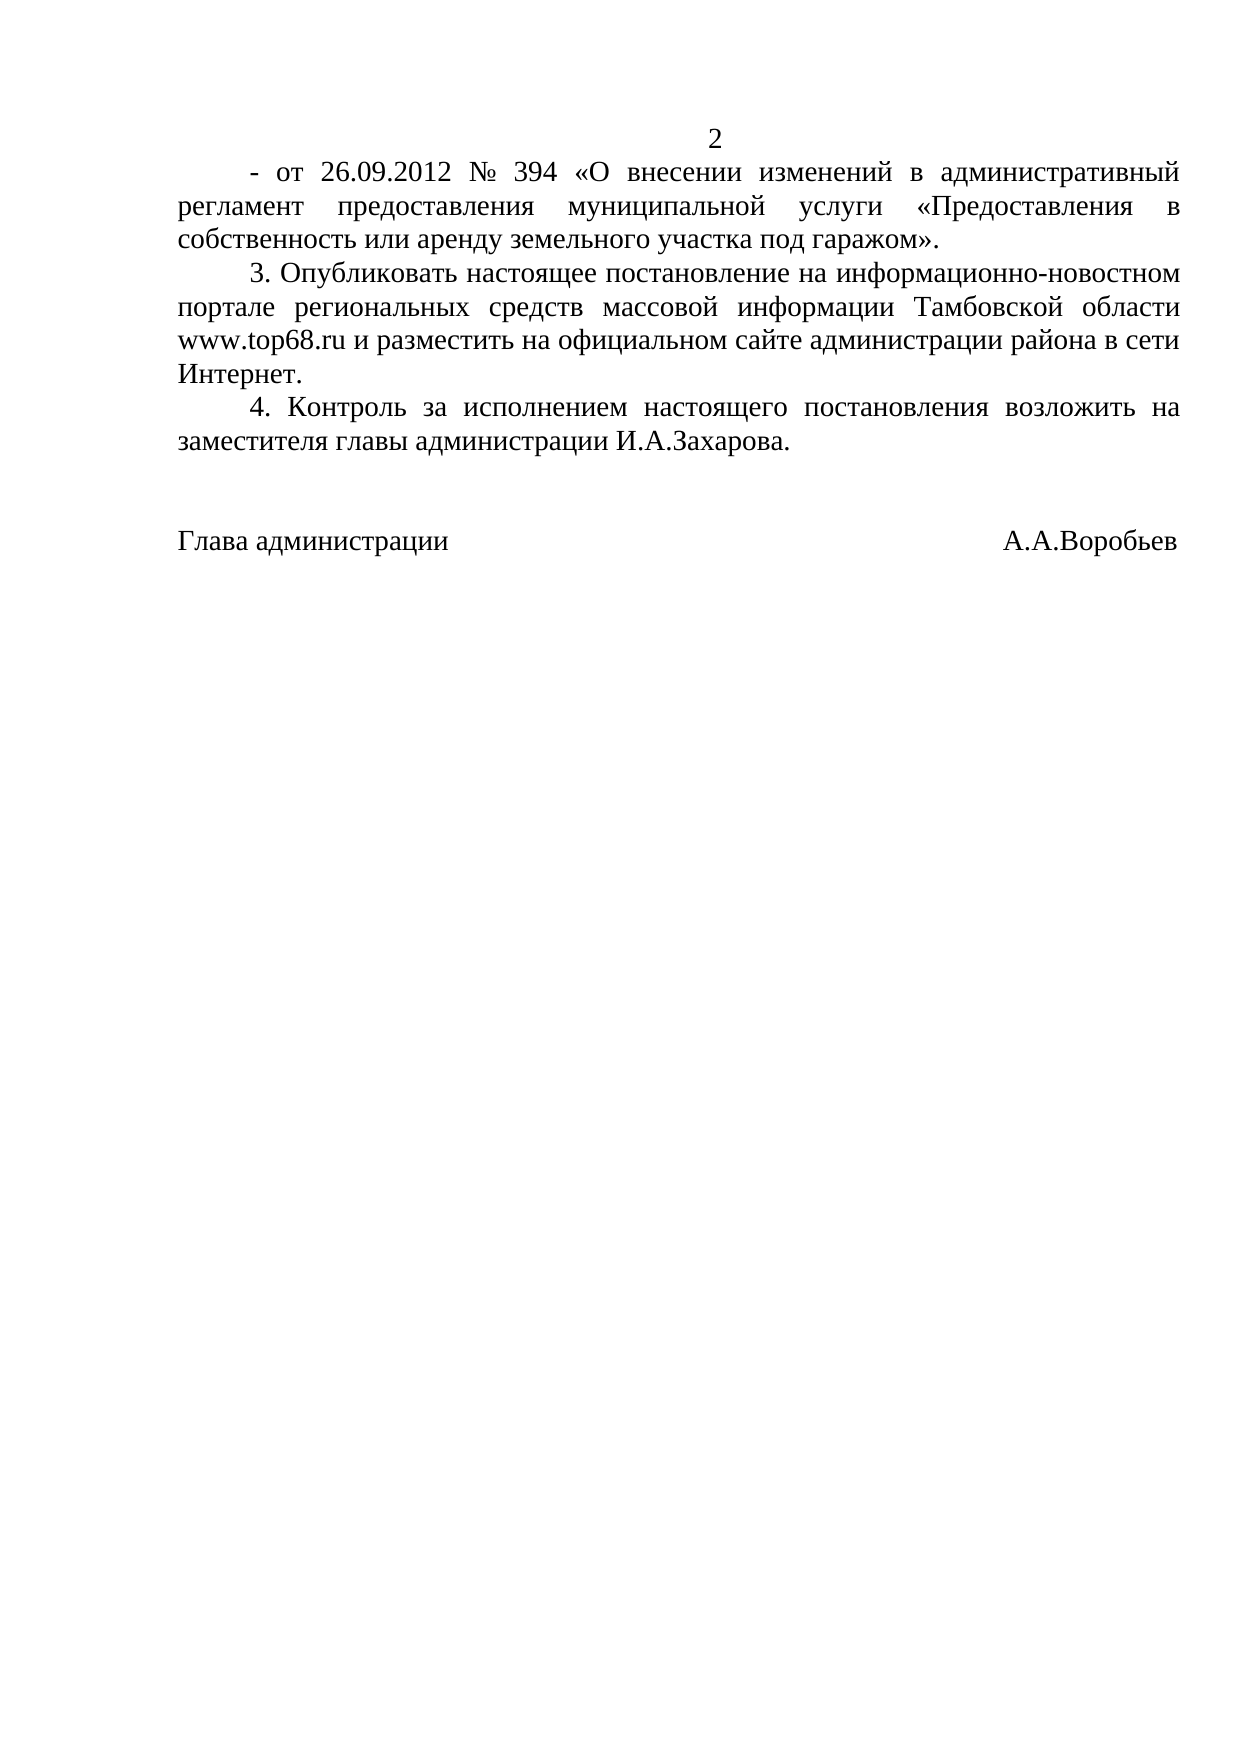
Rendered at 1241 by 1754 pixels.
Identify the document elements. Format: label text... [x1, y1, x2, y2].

text - от 26.09.2012 № 394 «О внесении изменений в административный регламент предоставления муниципальной услуги «Предоставления в собственность или аренду земельного участка под гаражом». [177, 154, 1181, 255]
text 3. Опубликовать настоящее постановление на информационно-новостном портале региональных средств массовой информации Тамбовской области www.top68.ru и разместить на официальном сайте администрации района в сети Интернет. [177, 255, 1181, 389]
text Глава администрации А.А.Воробьев [177, 523, 1181, 557]
text 2 [177, 121, 1181, 154]
text 4. Контроль за исполнением настоящего постановления возложить на заместителя главы администрации И.А.Захарова. [177, 389, 1181, 456]
